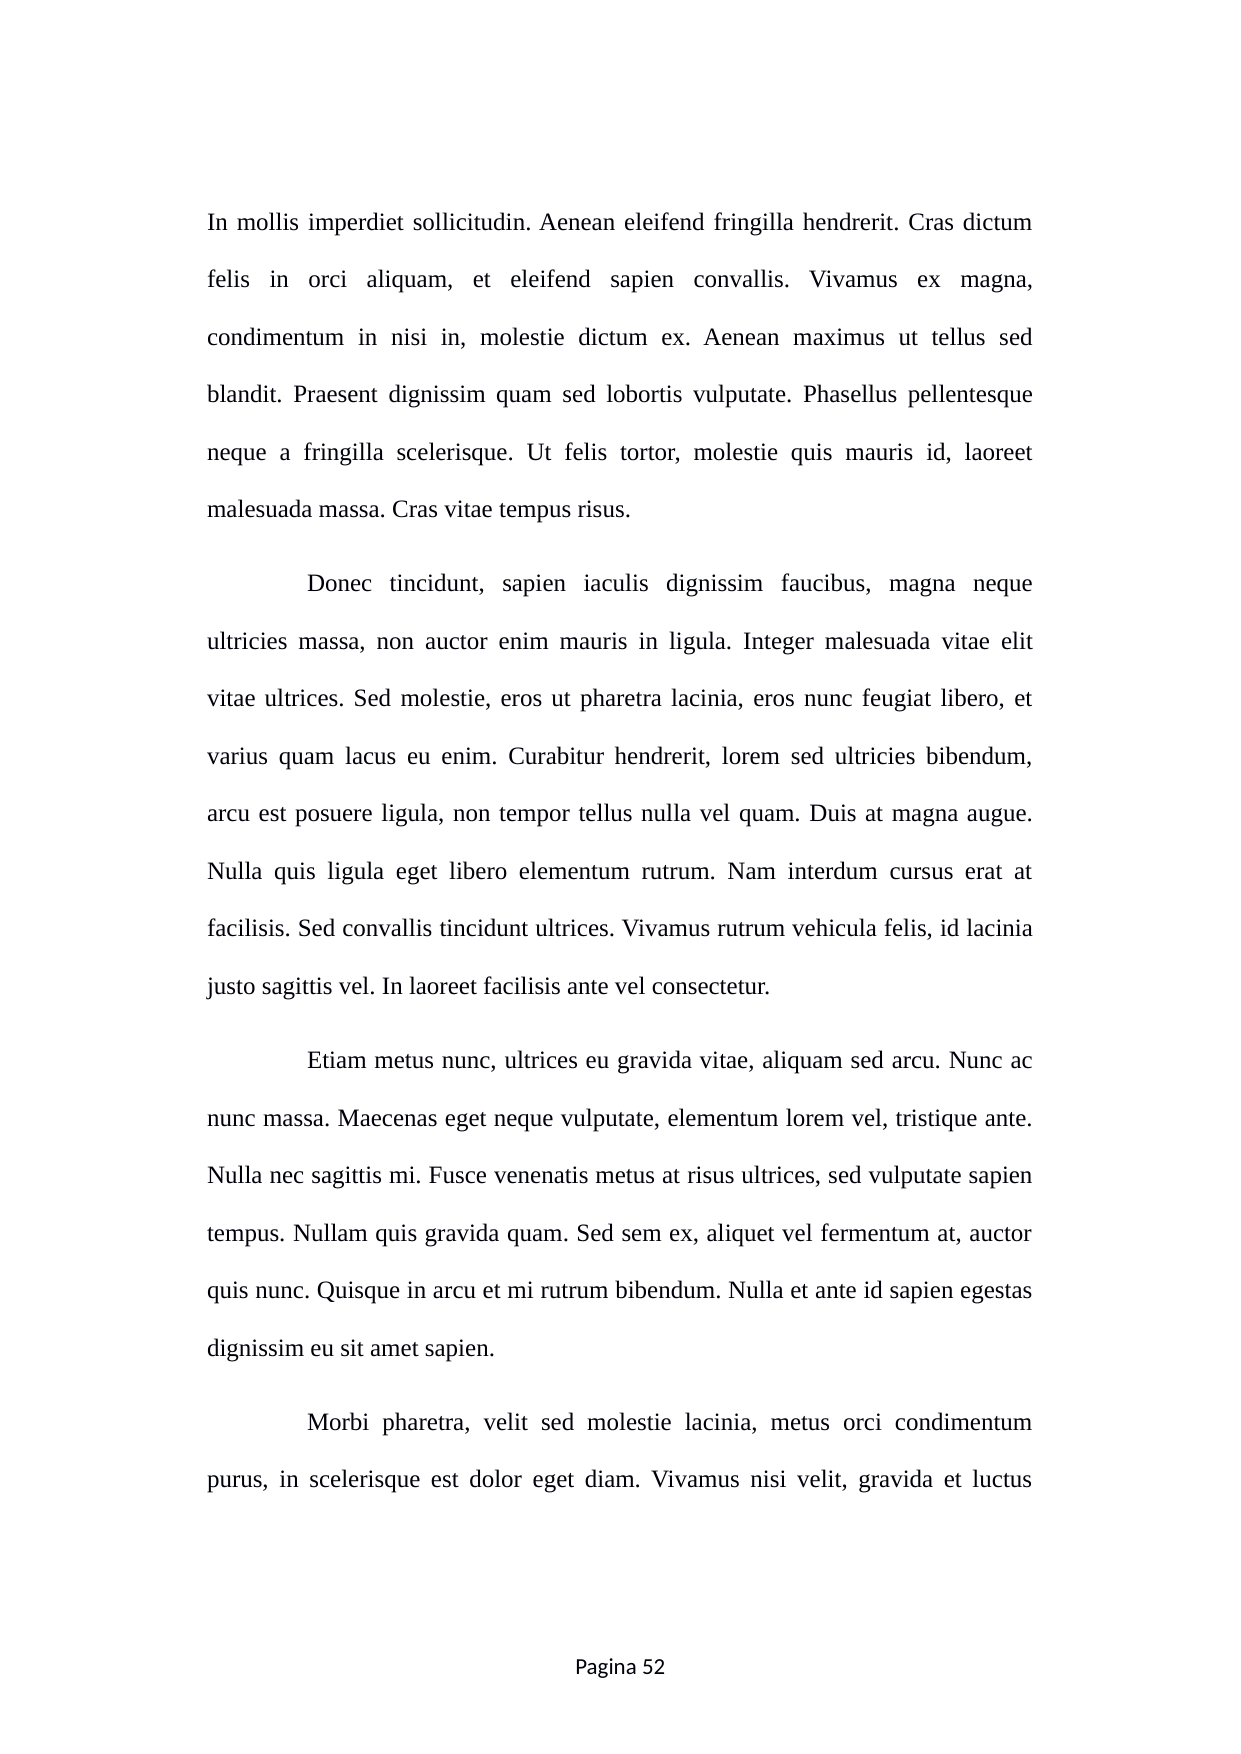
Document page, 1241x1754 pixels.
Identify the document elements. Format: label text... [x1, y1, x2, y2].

text In mollis imperdiet sollicitudin. Aenean eleifend fringilla hendrerit. Cras dictum felis in orci aliquam, et eleifend sapien convallis. Vivamus ex magna, condimentum in nisi in, molestie dictum ex. Aenean maximus ut tellus sed blandit. Praesent dignissim quam sed lobortis vulputate. Phasellus pellentesque neque a fringilla scelerisque. Ut felis tortor, molestie quis mauris id, laoreet malesuada massa. Cras vitae tempus risus. [207, 207, 1033, 523]
text Morbi pharetra, velit sed molestie lacinia, metus orci condimentum purus, in scelerisque est dolor eget diam. Vivamus nisi velit, gravida et luctus [207, 1407, 1033, 1493]
text Etiam metus nunc, ultrices eu gravida vitae, aliquam sed arcu. Nunc ac nunc massa. Maecenas eget neque vulputate, elementum lorem vel, tristique ante. Nulla nec sagittis mi. Fusce venenatis metus at risus ultrices, sed vulputate sapien tempus. Nullam quis gravida quam. Sed sem ex, aliquet vel fermentum at, auctor quis nunc. Quisque in arcu et mi rutrum bibendum. Nulla et ante id sapien egestas dignissim eu sit amet sapien. [207, 1045, 1033, 1361]
text Donec tincidunt, sapien iaculis dignissim faucibus, magna neque ultricies massa, non auctor enim mauris in ligula. Integer malesuada vitae elit vitae ultrices. Sed molestie, eros ut pharetra lacinia, eros nunc feugiat libero, et varius quam lacus eu enim. Curabitur hendrerit, lorem sed ultricies bibendum, arcu est posuere ligula, non tempor tellus nulla vel quam. Duis at magna augue. Nulla quis ligula eget libero elementum rutrum. Nam interdum cursus erat at facilisis. Sed convallis tincidunt ultrices. Vivamus rutrum vehicula felis, id lacinia justo sagittis vel. In laoreet facilisis ante vel consectetur. [207, 568, 1033, 1000]
